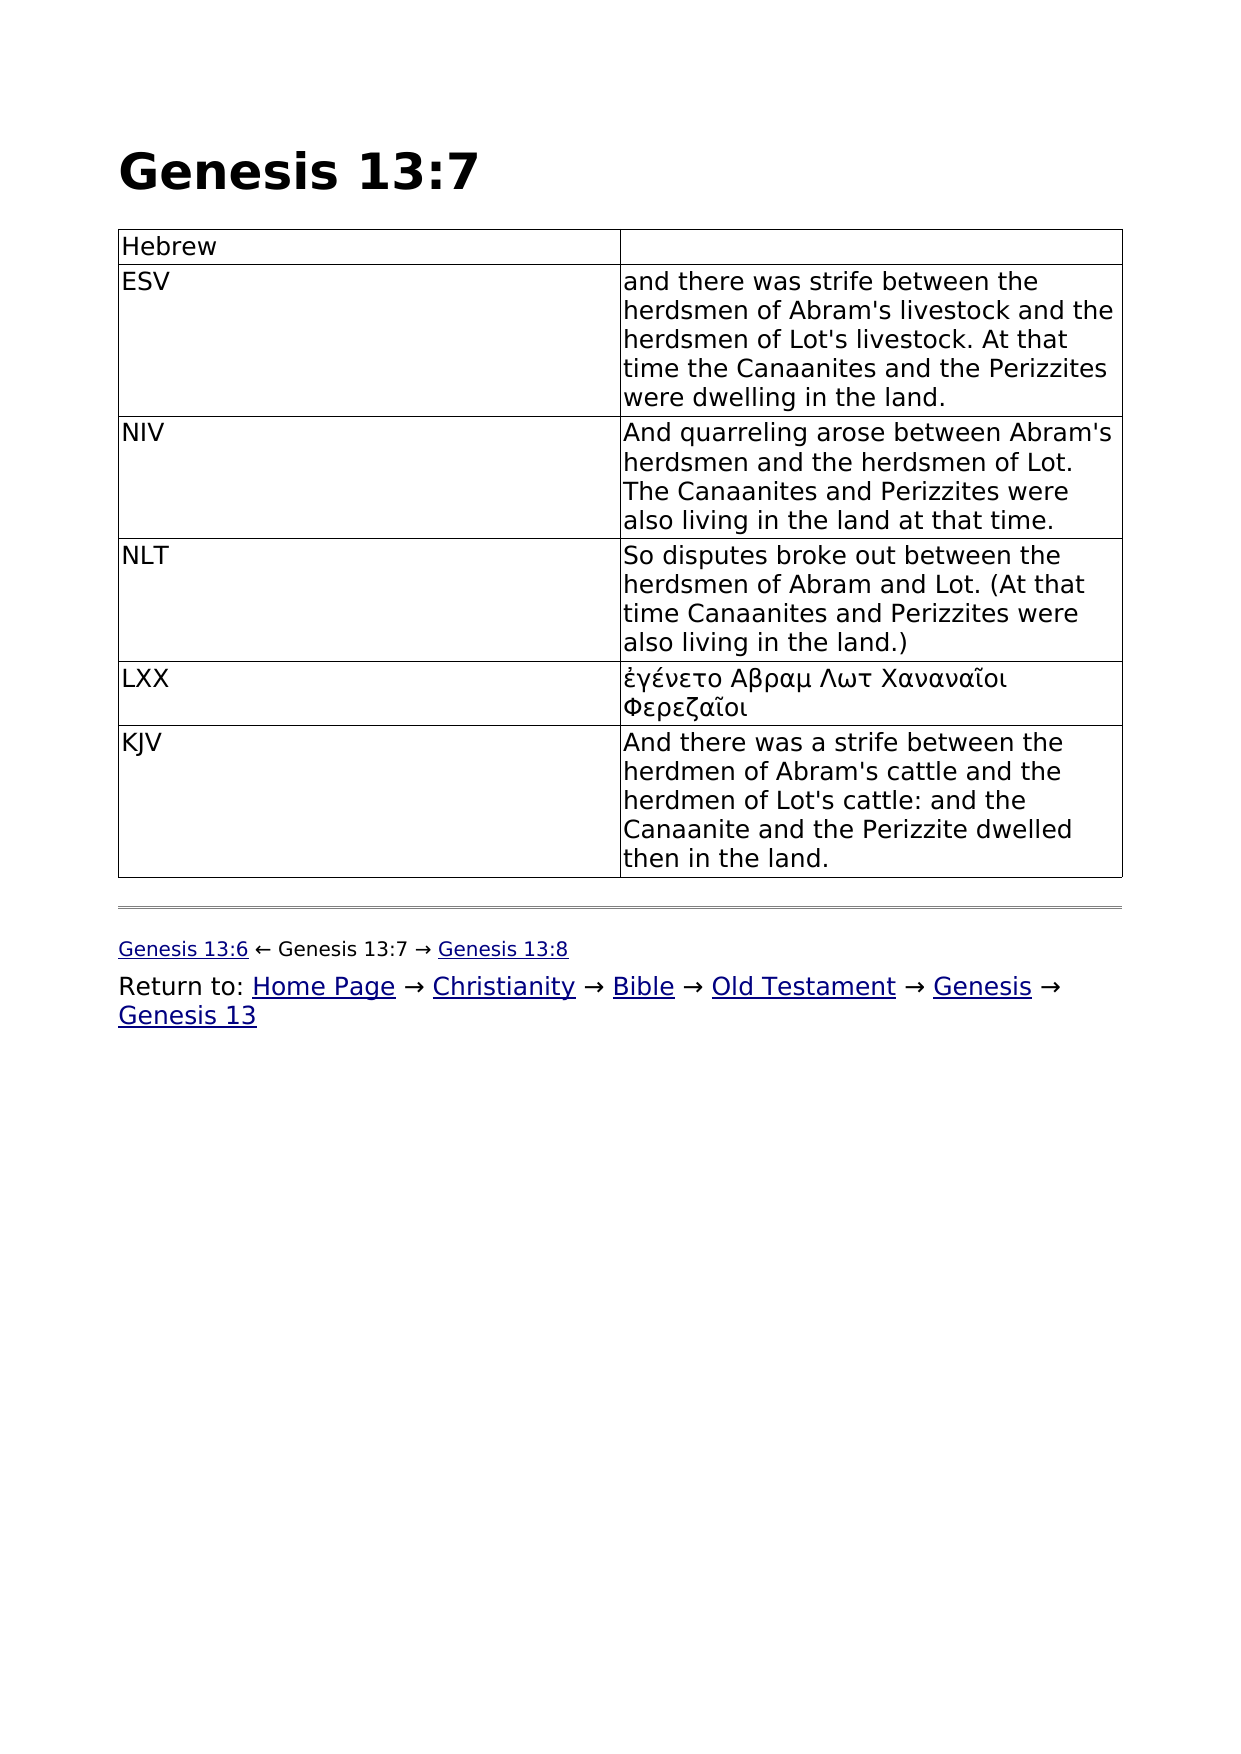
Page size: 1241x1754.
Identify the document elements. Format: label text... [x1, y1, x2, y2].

table_cell And quarreling arose between Abram's herdsmen and the herdsmen of Lot. The Canaanites and Perizzites were also living in the land at that time. [621, 417, 1122, 538]
table_cell So disputes broke out between the herdsmen of Abram and Lot. (At that time Canaanites and Perizzites were also living in the land.) [621, 539, 1122, 661]
text Genesis 13:6 ← Genesis 13:7 → Genesis 13:8 [118, 938, 1122, 972]
table_cell NIV [119, 417, 620, 538]
table_cell ἐγένετο Αβραμ Λωτ Χαναναῖοι Φερεζαῖοι [621, 662, 1122, 725]
text Return to: Home Page → Christianity → Bible → Old Testament → Genesis → Genesis 13 [118, 972, 1122, 1030]
table_cell and there was strife between the herdsmen of Abram's livestock and the herdsmen of Lot's livestock. At that time the Canaanites and the Perizzites were dwelling in the land. [621, 265, 1122, 416]
subtitle Genesis 13:7 [118, 143, 1122, 201]
table_cell LXX [119, 662, 620, 725]
table_cell NLT [119, 539, 620, 661]
table_cell ESV [119, 265, 620, 416]
table_cell KJV [119, 726, 620, 877]
table_header [621, 230, 1122, 264]
table_cell And there was a strife between the herdmen of Abram's cattle and the herdmen of Lot's cattle: and the Canaanite and the Perizzite dwelled then in the land. [621, 726, 1122, 877]
table_header Hebrew [119, 230, 620, 264]
